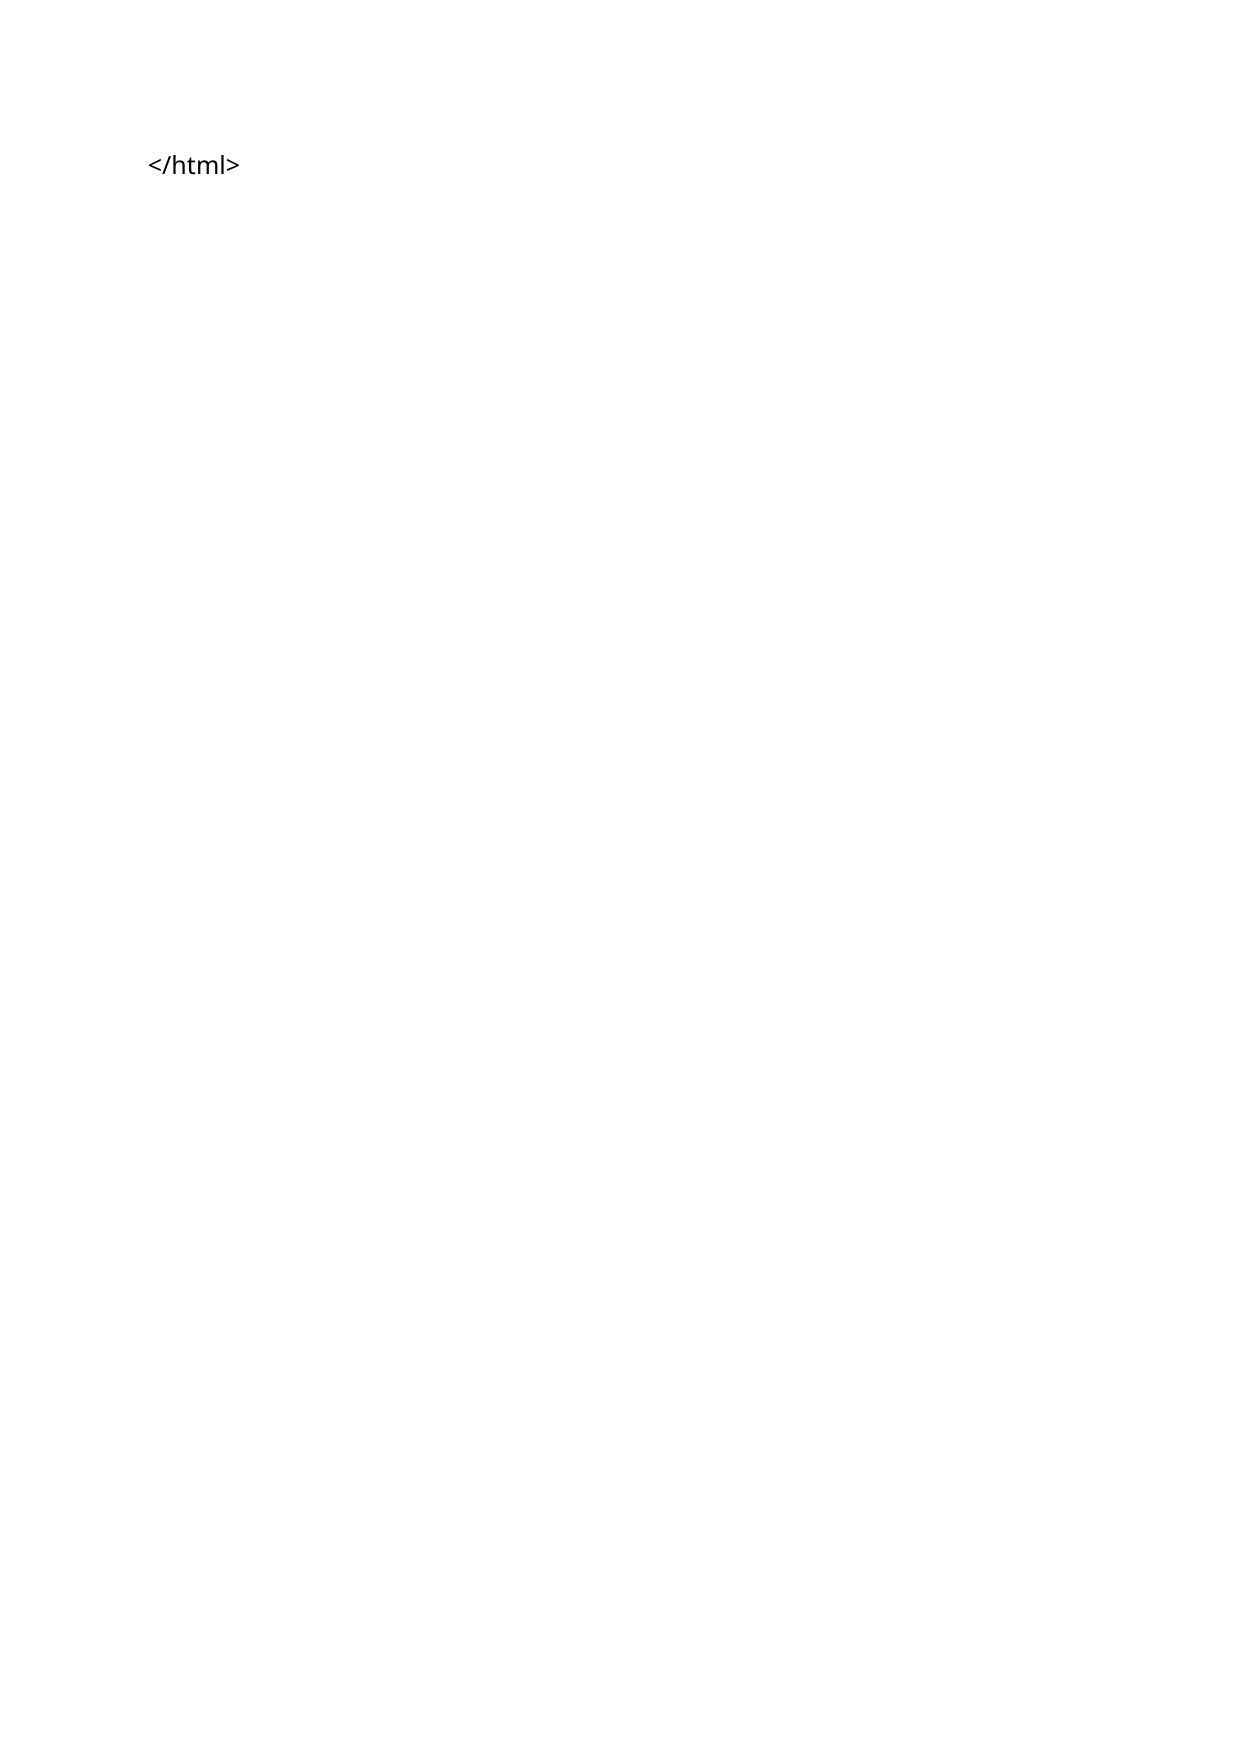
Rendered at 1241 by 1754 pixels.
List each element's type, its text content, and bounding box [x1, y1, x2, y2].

text </html> [148, 148, 1093, 182]
